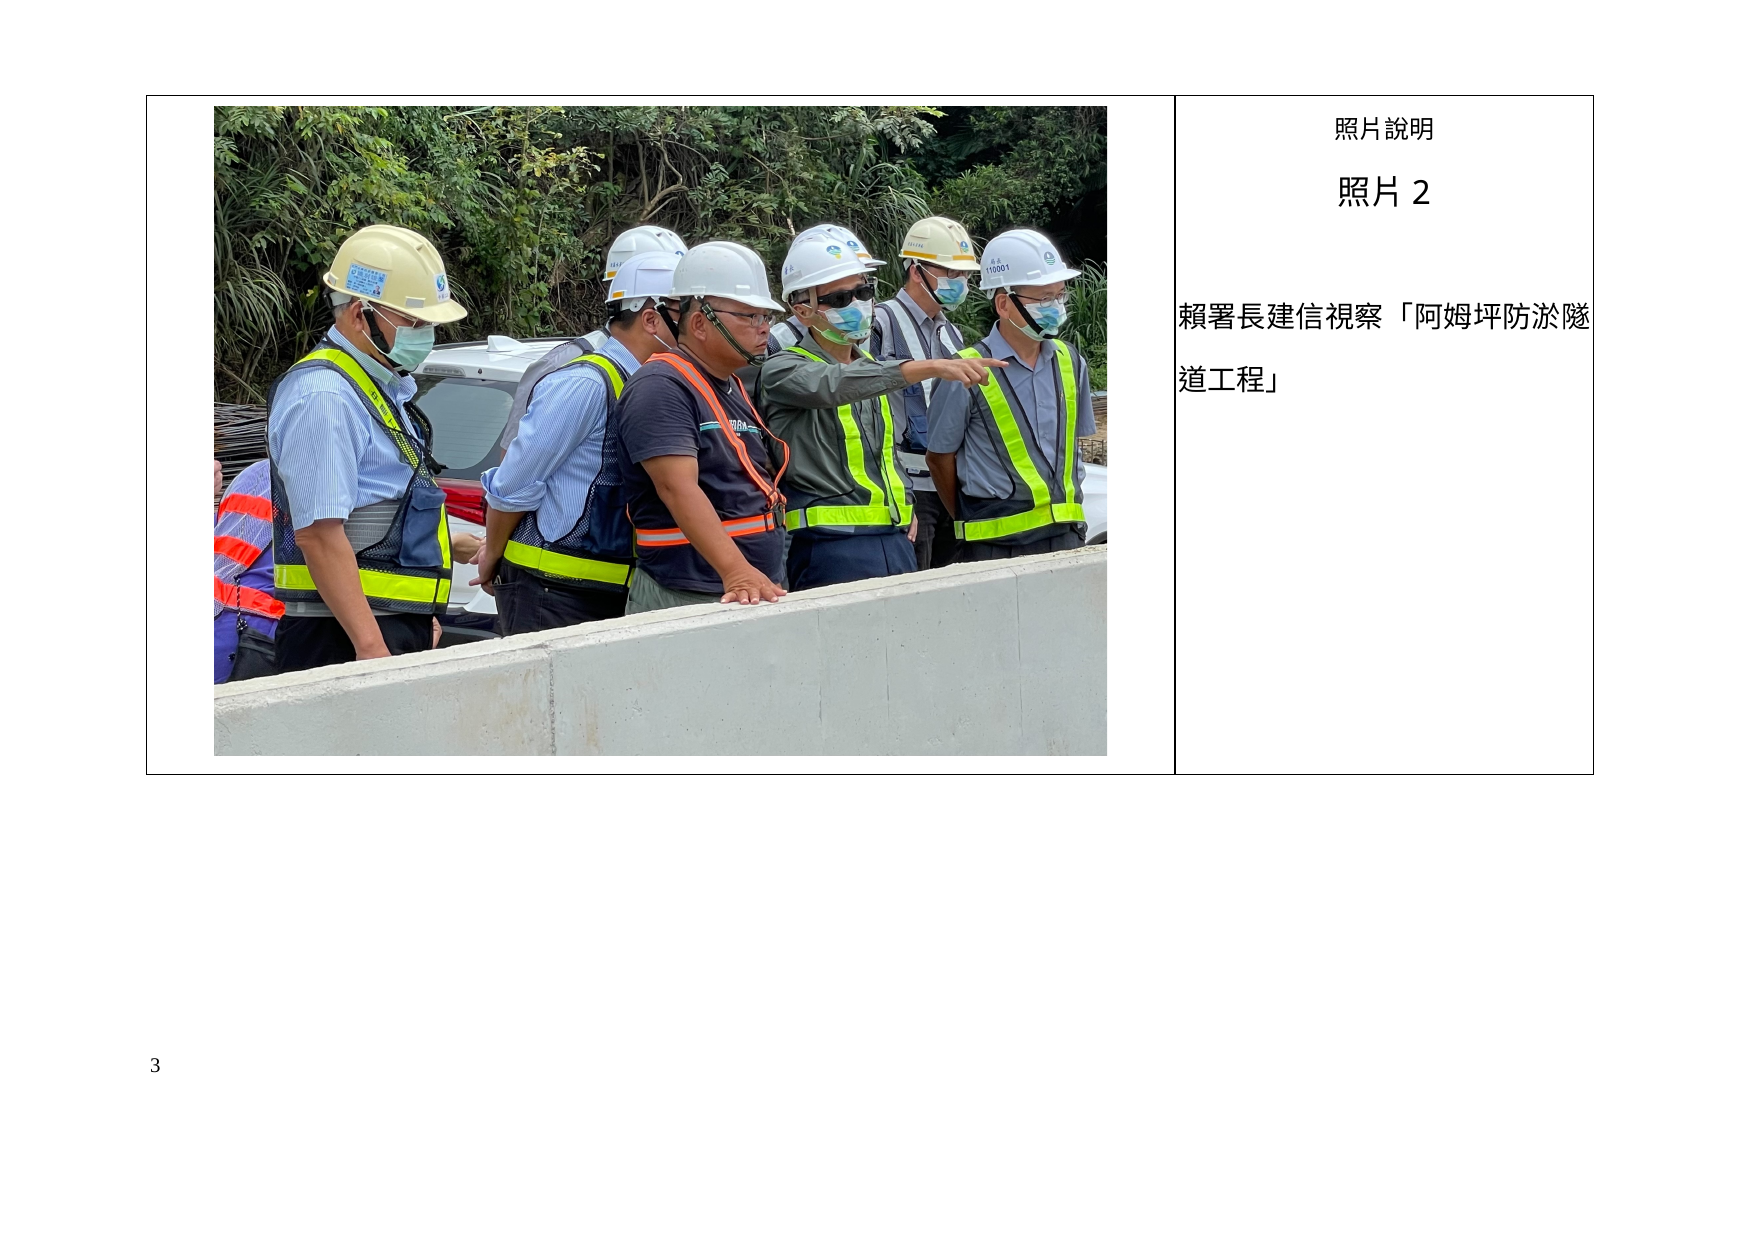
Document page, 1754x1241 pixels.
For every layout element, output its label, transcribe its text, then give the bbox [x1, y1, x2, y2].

table_header 照片說明 照片2 賴署長建信視察「阿姆坪防淤隧道工程」 [1176, 96, 1593, 774]
table_header [147, 96, 1174, 774]
picture [214, 106, 1108, 756]
